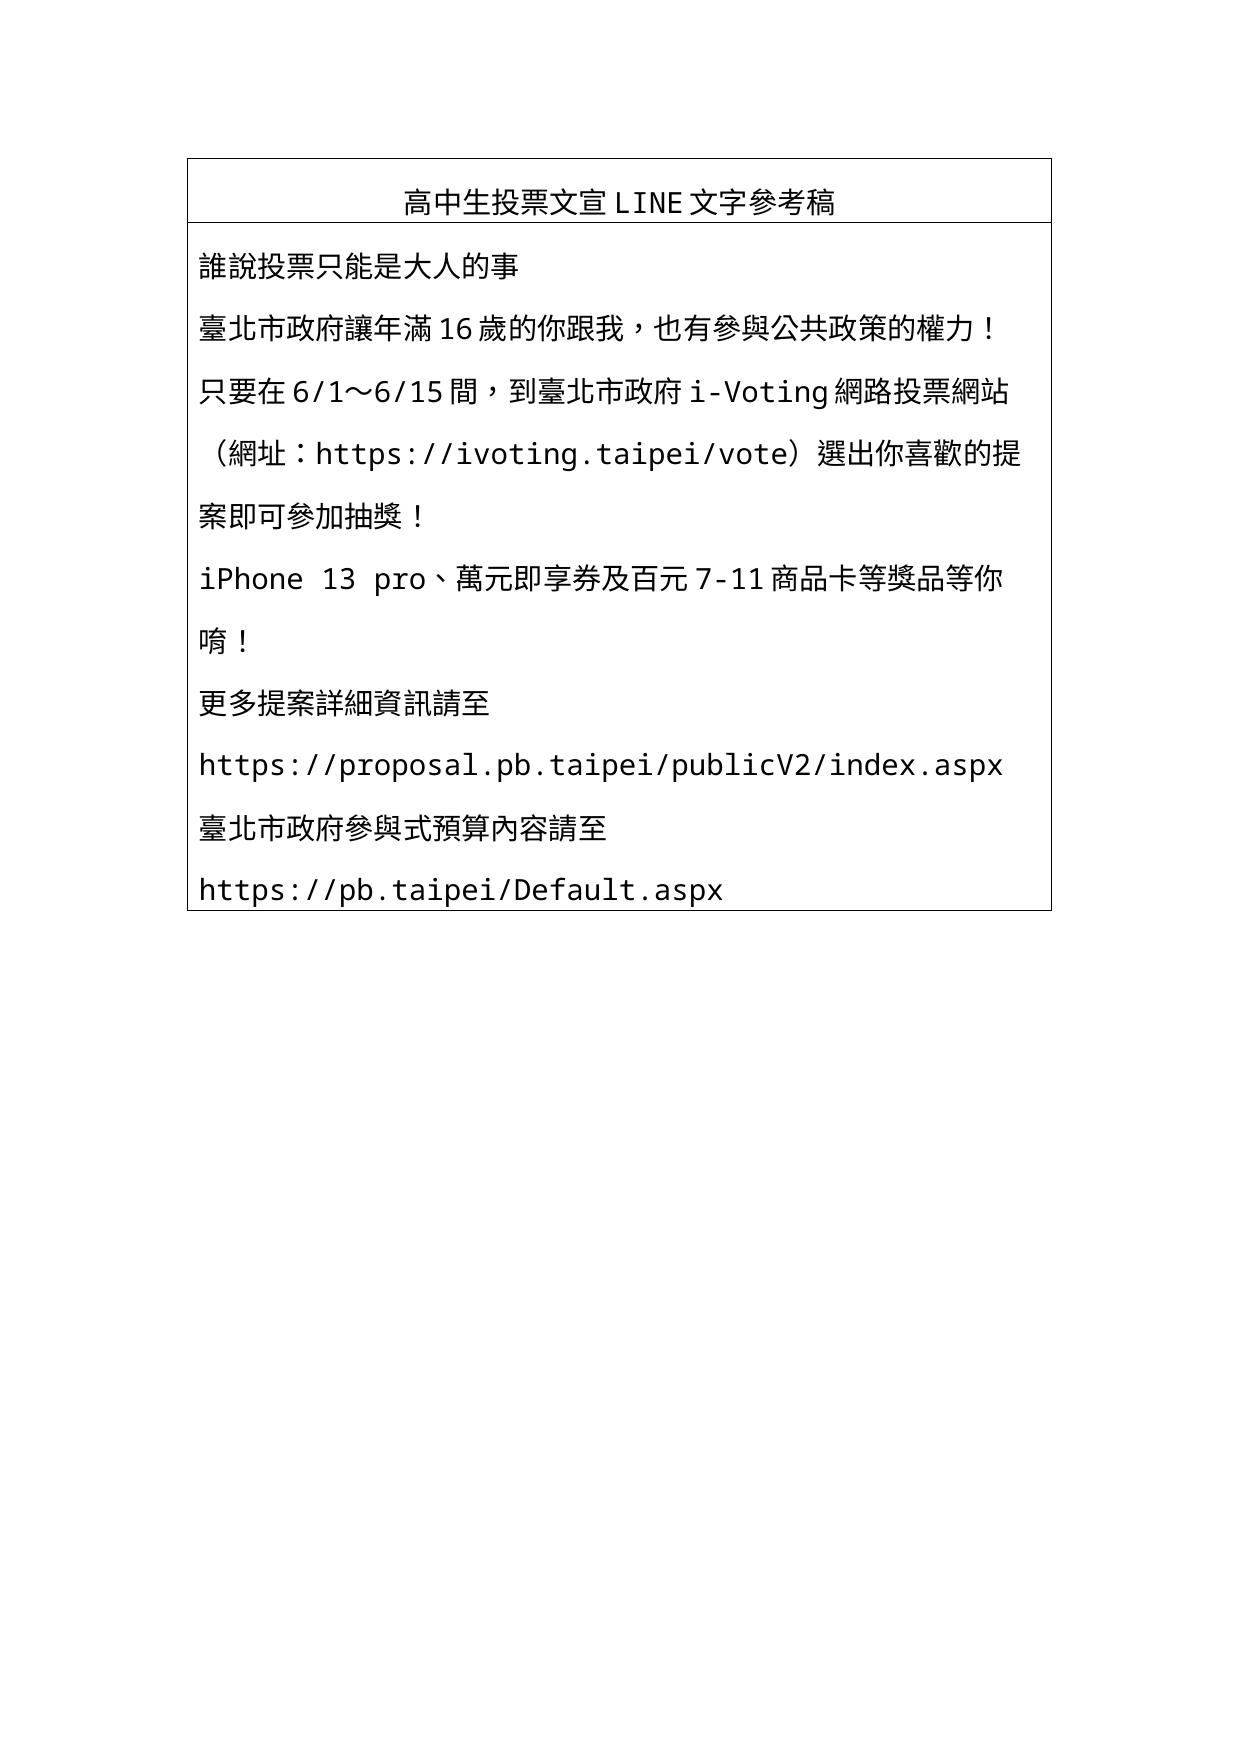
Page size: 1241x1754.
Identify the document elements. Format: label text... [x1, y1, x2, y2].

table_cell 誰說投票只能是大人的事 臺北市政府讓年滿16歲的你跟我，也有參與公共政策的權力！ 只要在6/1～6/15間，到臺北市政府i-Voting網路投票網站（網址：https://ivoting.taipei/vote）選出你喜歡的提案即可參加抽獎！ iPhone 13 pro、萬元即享券及百元7-11商品卡等獎品等你唷！ 更多提案詳細資訊請至 https://proposal.pb.taipei/publicV2/index.aspx 臺北市政府參與式預算內容請至 https://pb.taipei/Default.aspx [188, 223, 1051, 910]
table_header 高中生投票文宣LINE文字參考稿 [188, 159, 1051, 222]
